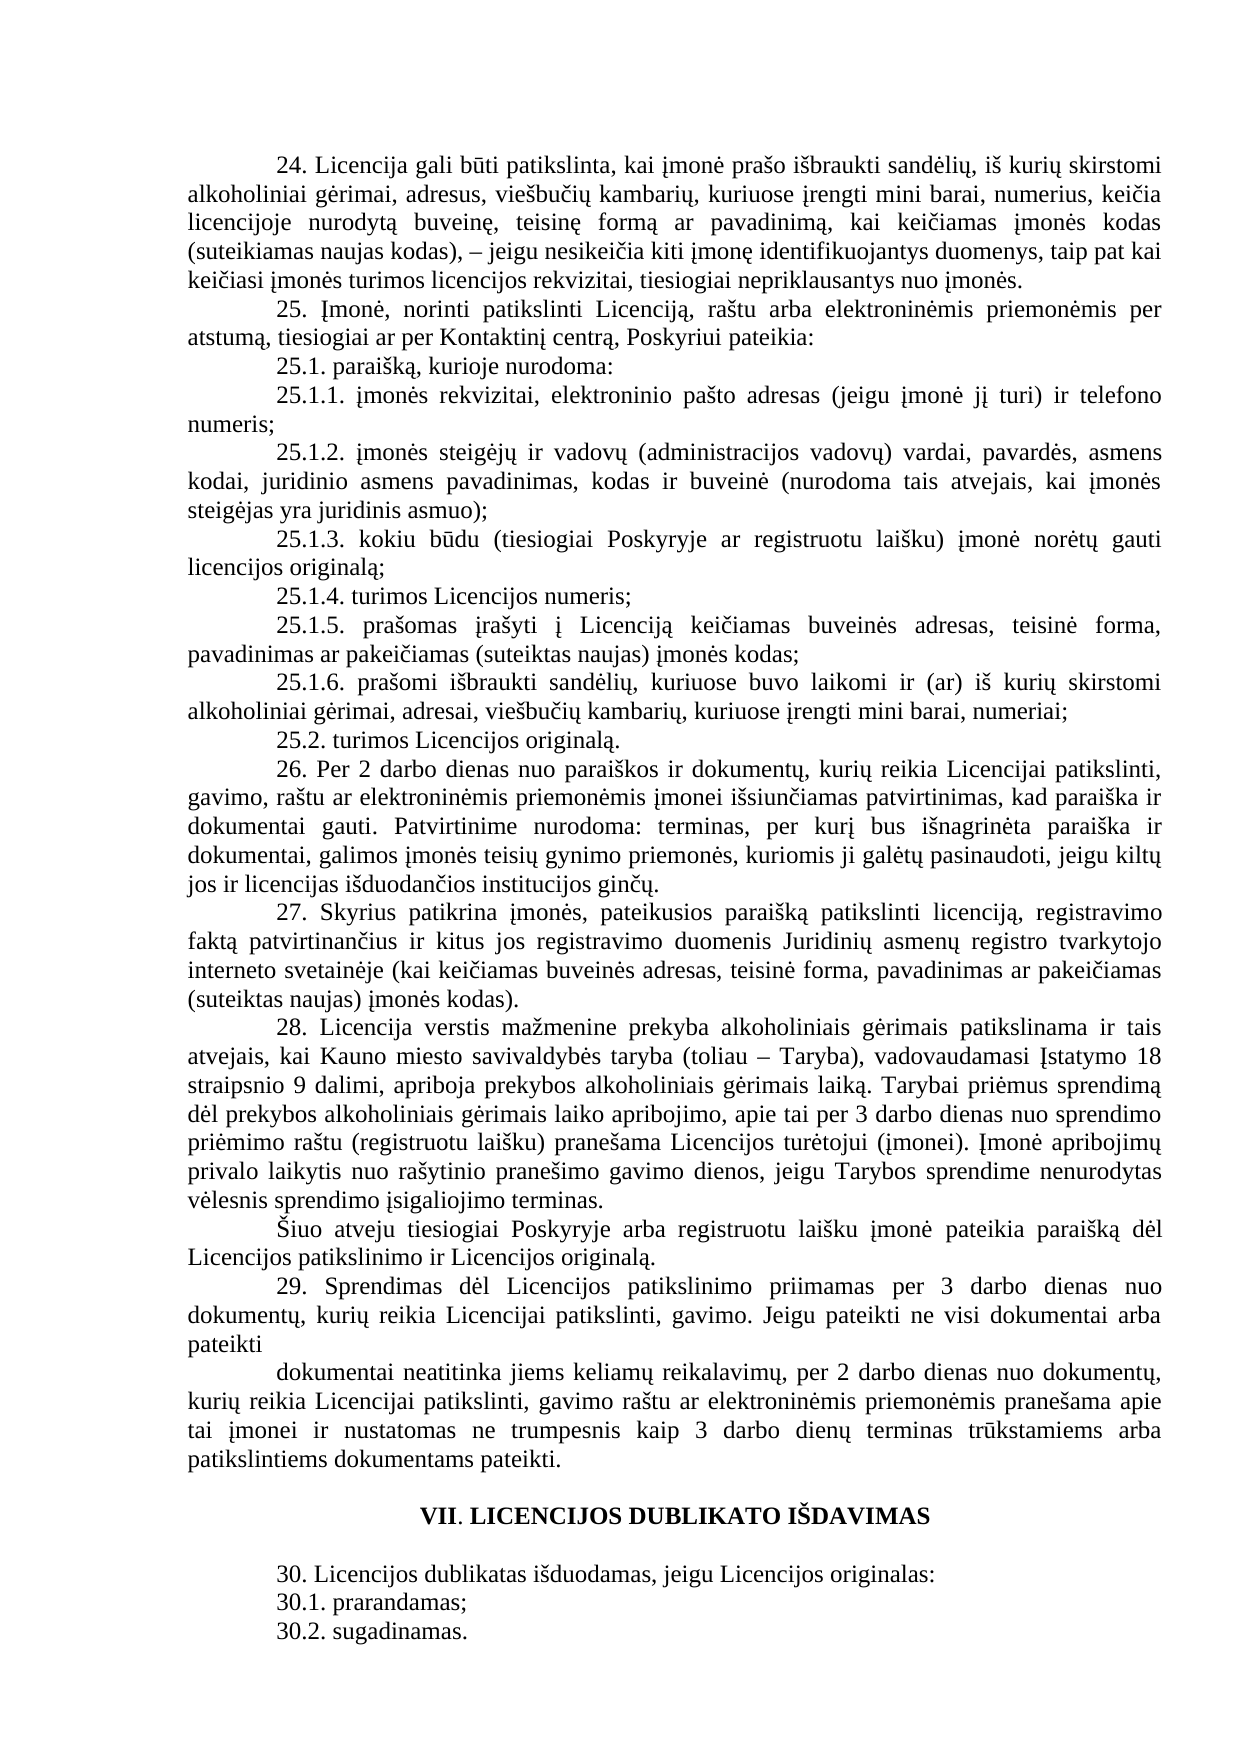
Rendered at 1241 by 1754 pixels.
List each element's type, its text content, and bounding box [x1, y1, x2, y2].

text 30.1. prarandamas; [187, 1587, 1162, 1616]
text VII. LICENCIJOS DUBLIKATO IŠDAVIMAS [187, 1501, 1162, 1530]
text dokumentai neatitinka jiems keliamų reikalavimų, per 2 darbo dienas nuo dokumentų, kurių reikia Licencijai patikslinti, gavimo raštu ar elektroninėmis priemonėmis pranešama apie tai įmonei ir nustatomas ne trumpesnis kaip 3 darbo dienų terminas trūkstamiems arba patikslintiems dokumentams pateikti. [187, 1357, 1162, 1472]
text 25.1.2. įmonės steigėjų ir vadovų (administracijos vadovų) vardai, pavardės, asmens kodai, juridinio asmens pavadinimas, kodas ir buveinė (nurodoma tais atvejais, kai įmonės steigėjas yra juridinis asmuo); [187, 437, 1162, 524]
text 30. Licencijos dublikatas išduodamas, jeigu Licencijos originalas: [187, 1559, 1162, 1587]
text 27. Skyrius patikrina įmonės, pateikusios paraišką patikslinti licenciją, registravimo faktą patvirtinančius ir kitus jos registravimo duomenis Juridinių asmenų registro tvarkytojo interneto svetainėje (kai keičiamas buveinės adresas, teisinė forma, pavadinimas ar pakeičiamas (suteiktas naujas) įmonės kodas). [187, 897, 1162, 1012]
text 25.1.5. prašomas įrašyti į Licenciją keičiamas buveinės adresas, teisinė forma, pavadinimas ar pakeičiamas (suteiktas naujas) įmonės kodas; [187, 610, 1162, 667]
text 25.1.1. įmonės rekvizitai, elektroninio pašto adresas (jeigu įmonė jį turi) ir telefono numeris; [187, 380, 1162, 437]
text 24. Licencija gali būti patikslinta, kai įmonė prašo išbraukti sandėlių, iš kurių skirstomi alkoholiniai gėrimai, adresus, viešbučių kambarių, kuriuose įrengti mini barai, numerius, keičia licencijoje nurodytą buveinę, teisinę formą ar pavadinimą, kai keičiamas įmonės kodas (suteikiamas naujas kodas), – jeigu nesikeičia kiti įmonę identifikuojantys duomenys, taip pat kai keičiasi įmonės turimos licencijos rekvizitai, tiesiogiai nepriklausantys nuo įmonės. [187, 150, 1162, 294]
text 25.1.4. turimos Licencijos numeris; [187, 581, 1162, 610]
text 25.1. paraišką, kurioje nurodoma: [187, 351, 1162, 380]
text 25.2. turimos Licencijos originalą. [187, 725, 1162, 754]
text 30.2. sugadinamas. [187, 1616, 1162, 1645]
text 25.1.6. prašomi išbraukti sandėlių, kuriuose buvo laikomi ir (ar) iš kurių skirstomi alkoholiniai gėrimai, adresai, viešbučių kambarių, kuriuose įrengti mini barai, numeriai; [187, 667, 1162, 725]
text 25. Įmonė, norinti patikslinti Licenciją, raštu arba elektroninėmis priemonėmis per atstumą, tiesiogiai ar per Kontaktinį centrą, Poskyriui pateikia: [187, 294, 1162, 351]
text 26. Per 2 darbo dienas nuo paraiškos ir dokumentų, kurių reikia Licencijai patikslinti, gavimo, raštu ar elektroninėmis priemonėmis įmonei išsiunčiamas patvirtinimas, kad paraiška ir dokumentai gauti. Patvirtinime nurodoma: terminas, per kurį bus išnagrinėta paraiška ir dokumentai, galimos įmonės teisių gynimo priemonės, kuriomis ji galėtų pasinaudoti, jeigu kiltų jos ir licencijas išduodančios institucijos ginčų. [187, 754, 1162, 897]
text 25.1.3. kokiu būdu (tiesiogiai Poskyryje ar registruotu laišku) įmonė norėtų gauti licencijos originalą; [187, 524, 1162, 581]
text 28. Licencija verstis mažmenine prekyba alkoholiniais gėrimais patikslinama ir tais atvejais, kai Kauno miesto savivaldybės taryba (toliau – Taryba), vadovaudamasi Įstatymo 18 straipsnio 9 dalimi, apriboja prekybos alkoholiniais gėrimais laiką. Tarybai priėmus sprendimą dėl prekybos alkoholiniais gėrimais laiko apribojimo, apie tai per 3 darbo dienas nuo sprendimo priėmimo raštu (registruotu laišku) pranešama Licencijos turėtojui (įmonei). Įmonė apribojimų privalo laikytis nuo rašytinio pranešimo gavimo dienos, jeigu Tarybos sprendime nenurodytas vėlesnis sprendimo įsigaliojimo terminas. [187, 1012, 1162, 1214]
text 29. Sprendimas dėl Licencijos patikslinimo priimamas per 3 darbo dienas nuo dokumentų, kurių reikia Licencijai patikslinti, gavimo. Jeigu pateikti ne visi dokumentai arba pateikti [187, 1271, 1162, 1357]
text Šiuo atveju tiesiogiai Poskyryje arba registruotu laišku įmonė pateikia paraišką dėl Licencijos patikslinimo ir Licencijos originalą. [187, 1214, 1162, 1271]
